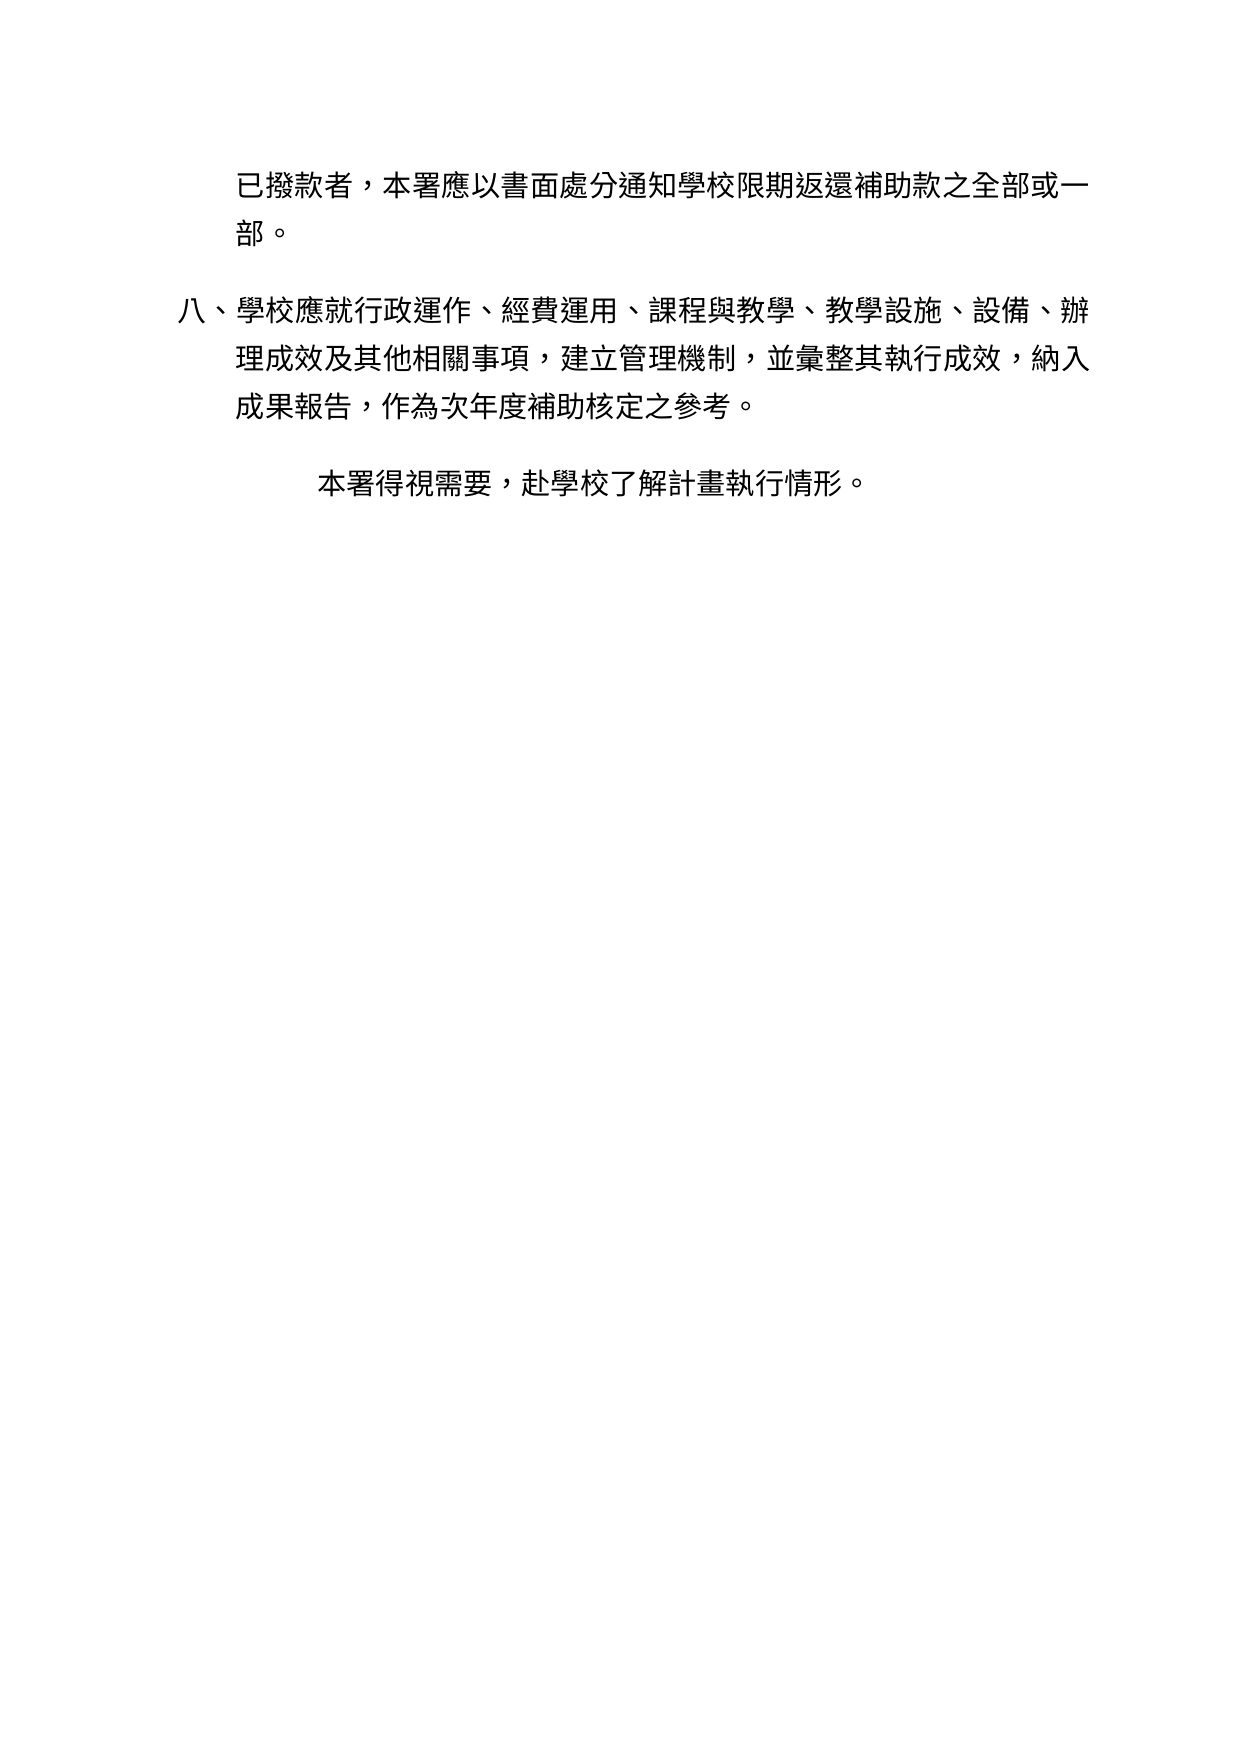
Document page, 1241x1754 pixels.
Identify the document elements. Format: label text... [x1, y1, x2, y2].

text 本署得視需要，赴學校了解計畫執行情形。 [177, 456, 1092, 504]
text 七、學校執行本補助經費有違反計畫、本要點或其他法令規定者，本署 得廢止本補助處分之全部或一部，或作為次年度核定本補助之參考；已撥款者，本署應以書面處分通知學校限期返還補助款之全部或一部。 [177, 158, 1092, 254]
text 八、學校應就行政運作、經費運用、課程與教學、教學設施、設備、辦理成效及其他相關事項，建立管理機制，並彙整其執行成效，納入成果報告，作為次年度補助核定之參考。 [177, 283, 1092, 427]
